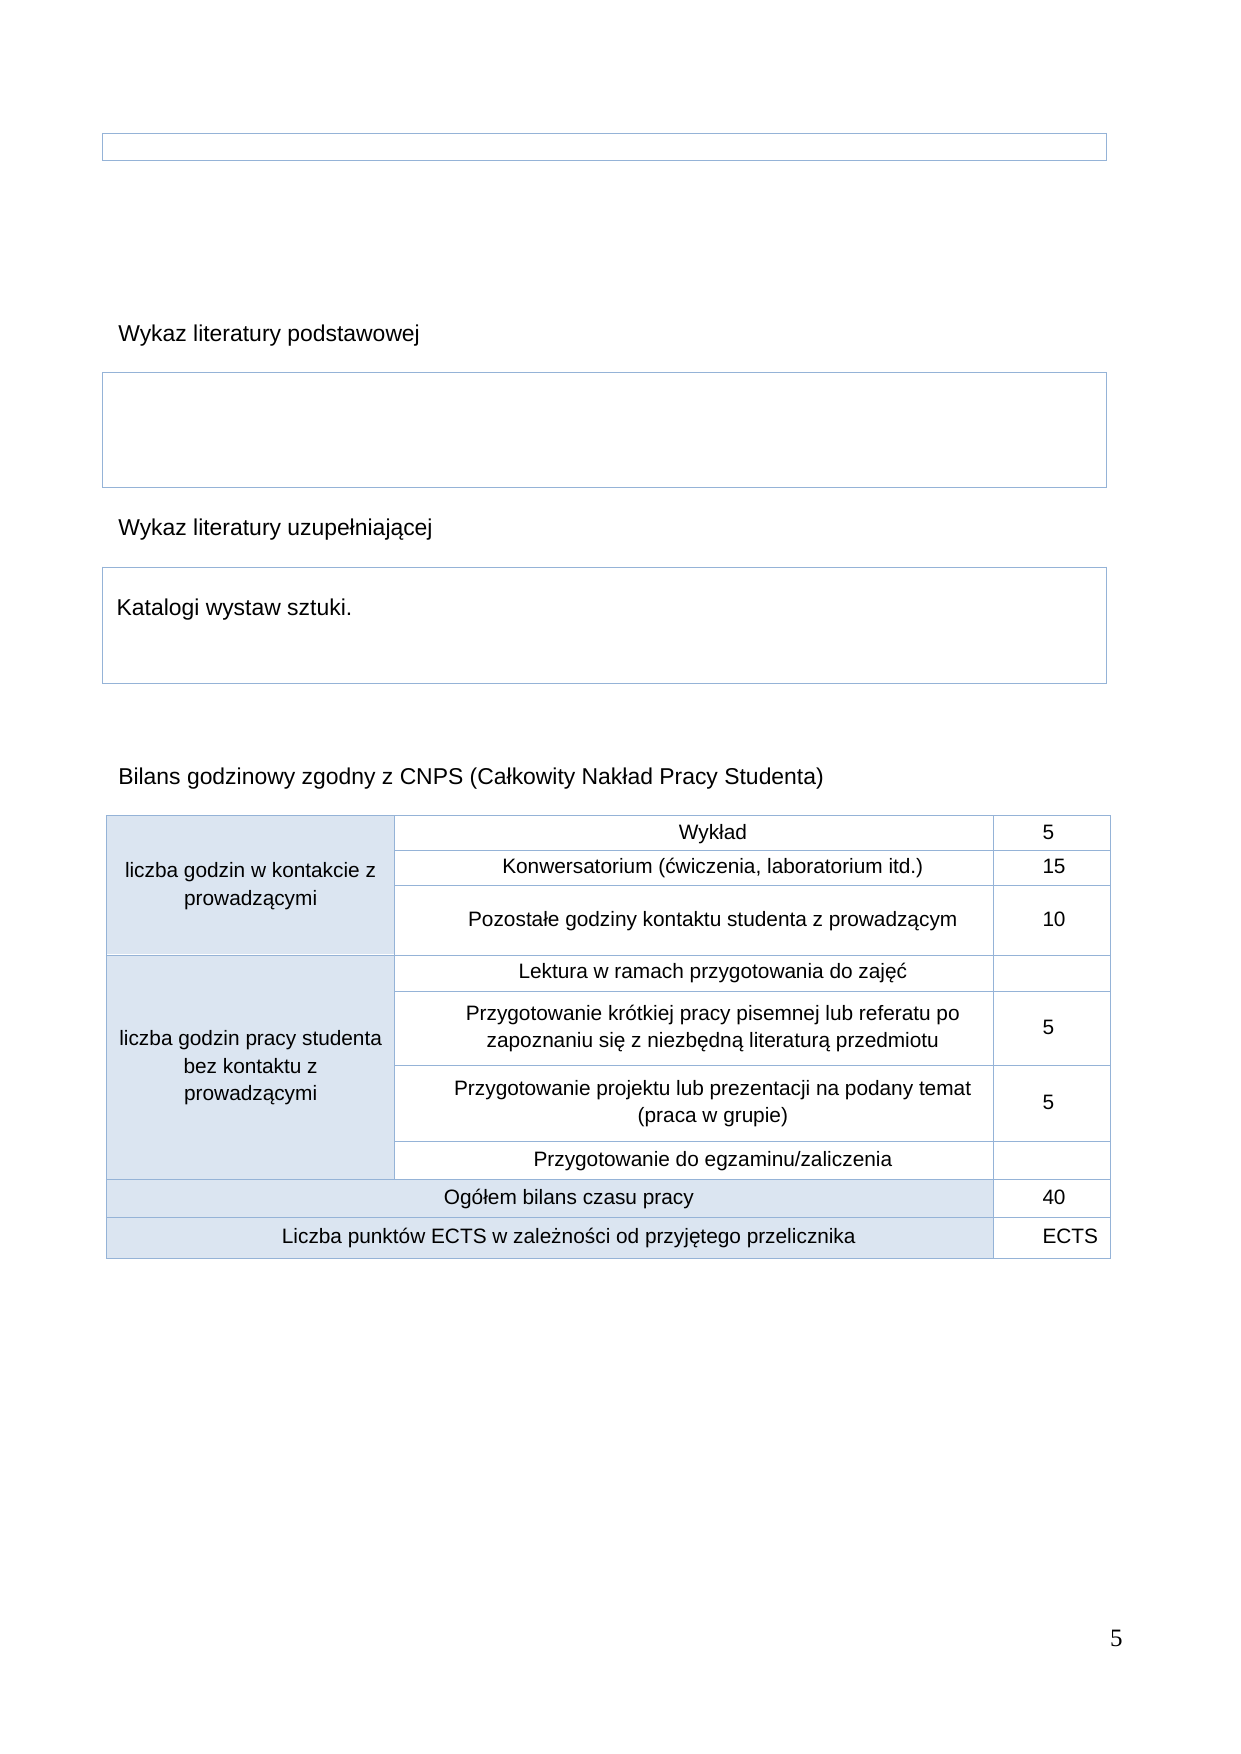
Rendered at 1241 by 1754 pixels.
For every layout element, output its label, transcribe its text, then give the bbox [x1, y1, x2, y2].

table_cell 40 [994, 1180, 1110, 1217]
table_cell [994, 956, 1110, 991]
table_cell Przygotowanie do egzaminu/zaliczenia [395, 1142, 993, 1179]
table_header Wykład [395, 816, 993, 850]
table_cell ECTS [994, 1218, 1110, 1258]
text Wykaz literatury podstawowej [118, 319, 1122, 346]
text Wykaz literatury uzupełniającej [118, 514, 1122, 540]
table_header [103, 134, 1106, 160]
text Bilans godzinowy zgodny z CNPS (Całkowity Nakład Pracy Studenta) [118, 763, 1122, 789]
table_cell liczba godzin pracy studenta bez kontaktu z prowadzącymi [107, 956, 394, 1179]
table_cell Pozostałe godziny kontaktu studenta z prowadzącym [395, 886, 993, 954]
table_cell 15 [994, 851, 1110, 885]
table_cell Liczba punktów ECTS w zależności od przyjętego przelicznika [107, 1218, 993, 1258]
table_cell Ogółem bilans czasu pracy [107, 1180, 993, 1217]
table_header [103, 373, 1106, 487]
table_cell 10 [994, 886, 1110, 954]
table_cell Lektura w ramach przygotowania do zajęć [395, 956, 993, 991]
table_cell Konwersatorium (ćwiczenia, laboratorium itd.) [395, 851, 993, 885]
table_cell 5 [994, 992, 1110, 1065]
table_header 5 [994, 816, 1110, 850]
table_cell Przygotowanie projektu lub prezentacji na podany temat (praca w grupie) [395, 1066, 993, 1141]
table_header Katalogi wystaw sztuki. [103, 568, 1106, 682]
table_header liczba godzin w kontakcie z prowadzącymi [107, 816, 394, 954]
table_cell Przygotowanie krótkiej pracy pisemnej lub referatu po zapoznaniu się z niezbędną literaturą przedmiotu [395, 992, 993, 1065]
table_cell [994, 1142, 1110, 1179]
table_cell 5 [994, 1066, 1110, 1141]
